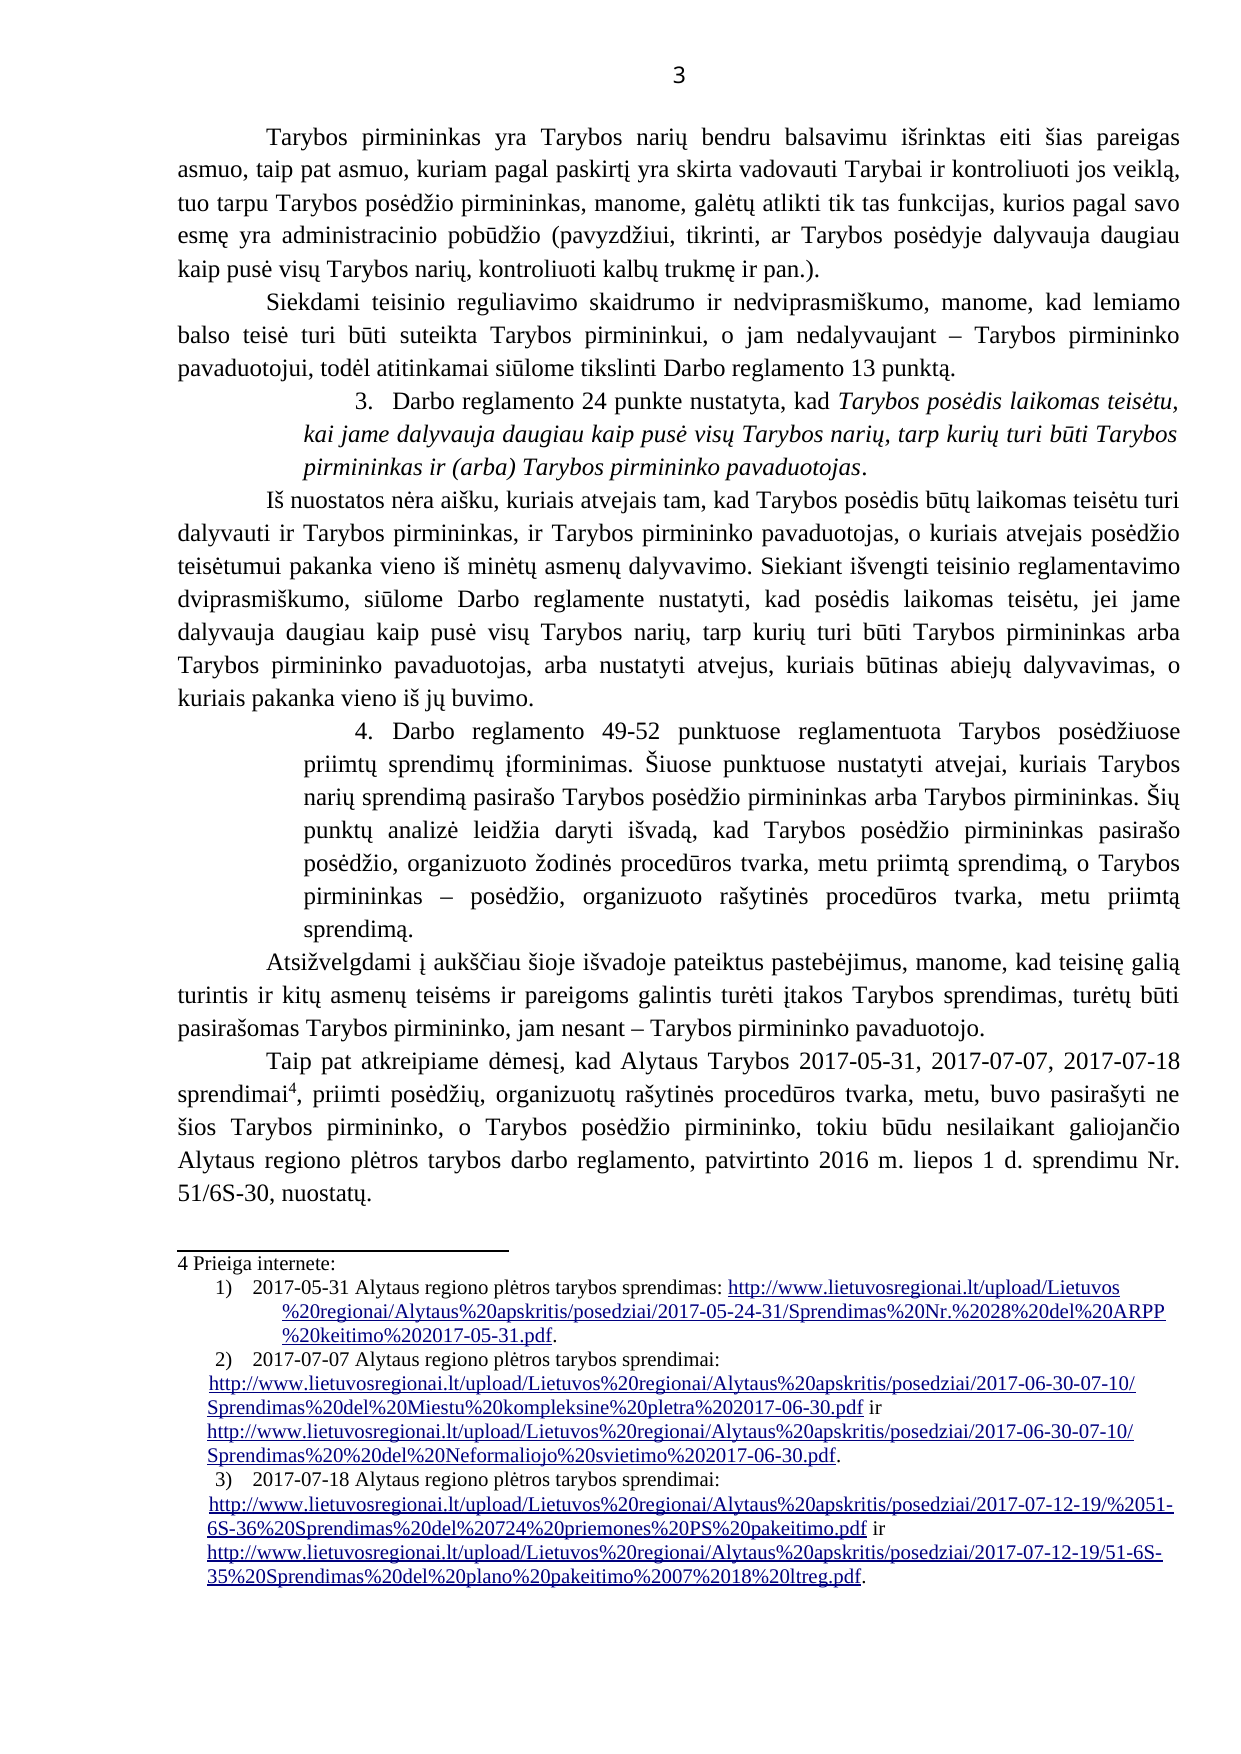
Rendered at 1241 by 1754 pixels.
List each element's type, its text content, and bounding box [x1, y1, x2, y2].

text http://www.lietuvosregionai.lt/upload/Lietuvos%20regionai/Alytaus%20apskritis/posedziai/2017-07-12-19/%2051-6S-36%20Sprendimas%20del%20724%20priemones%20PS%20pakeitimo.pdf ir http://www.lietuvosregionai.lt/upload/Lietuvos%20regionai/Alytaus%20apskritis/posedziai/2017-07-12-19/51-6S-35%20Sprendimas%20del%20plano%20pakeitimo%2007%2018%20ltreg.pdf. [177, 1491, 1181, 1588]
list 2017-05-31 Alytaus regiono plėtros tarybos sprendimas: http://www.lietuvosregionai.lt/upload/Lietuvos%20regionai/Alytaus%20apskritis/posedziai/2017-05-24-31/Sprendimas%20Nr.%2028%20del%20ARPP%20keitimo%202017-05-31.pdf. [215, 1275, 1181, 1347]
list Darbo reglamento 24 punkte nustatyta, kad Tarybos posėdis laikomas teisėtu, kai jame dalyvauja daugiau kaip pusė visų Tarybos narių, tarp kurių turi būti Tarybos pirmininkas ir (arba) Tarybos pirmininko pavaduotojas. [266, 386, 1181, 481]
text Iš nuostatos nėra aišku, kuriais atvejais tam, kad Tarybos posėdis būtų laikomas teisėtu turi dalyvauti ir Tarybos pirmininkas, ir Tarybos pirmininko pavaduotojas, o kuriais atvejais posėdžio teisėtumui pakanka vieno iš minėtų asmenų dalyvavimo. Siekiant išvengti teisinio reglamentavimo dviprasmiškumo, siūlome Darbo reglamente nustatyti, kad posėdis laikomas teisėtu, jei jame dalyvauja daugiau kaip pusė visų Tarybos narių, tarp kurių turi būti Tarybos pirmininkas arba Tarybos pirmininko pavaduotojas, arba nustatyti atvejus, kuriais būtinas abiejų dalyvavimas, o kuriais pakanka vieno iš jų buvimo. [177, 485, 1181, 712]
list 2017-07-18 Alytaus regiono plėtros tarybos sprendimai: [215, 1467, 1181, 1491]
text Tarybos pirmininkas yra Tarybos narių bendru balsavimu išrinktas eiti šias pareigas asmuo, taip pat asmuo, kuriam pagal paskirtį yra skirta vadovauti Tarybai ir kontroliuoti jos veiklą, tuo tarpu Tarybos posėdžio pirmininkas, manome, galėtų atlikti tik tas funkcijas, kurios pagal savo esmę yra administracinio pobūdžio (pavyzdžiui, tikrinti, ar Tarybos posėdyje dalyvauja daugiau kaip pusė visų Tarybos narių, kontroliuoti kalbų trukmę ir pan.). [177, 122, 1181, 282]
list 2017-07-07 Alytaus regiono plėtros tarybos sprendimai: [215, 1347, 1181, 1371]
text Prieiga internete: [177, 1251, 1181, 1275]
list Atsižvelgdami į aukščiau šioje išvadoje pateiktus pastebėjimus, manome, kad teisinę galią turintis ir kitų asmenų teisėms ir pareigoms galintis turėti įtakos Tarybos sprendimas, turėtų būti pasirašomas Tarybos pirmininko, jam nesant – Tarybos pirmininko pavaduotojo. [177, 947, 1181, 1042]
list Darbo reglamento 49-52 punktuose reglamentuota Tarybos posėdžiuose priimtų sprendimų įforminimas. Šiuose punktuose nustatyti atvejai, kuriais Tarybos narių sprendimą pasirašo Tarybos posėdžio pirmininkas arba Tarybos pirmininkas. Šių punktų analizė leidžia daryti išvadą, kad Tarybos posėdžio pirmininkas pasirašo posėdžio, organizuoto žodinės procedūros tvarka, metu priimtą sprendimą, o Tarybos pirmininkas – posėdžio, organizuoto rašytinės procedūros tvarka, metu priimtą sprendimą. [266, 716, 1181, 943]
list Taip pat atkreipiame dėmesį, kad Alytaus Tarybos 2017-05-31, 2017-07-07, 2017-07-18 sprendimai, priimti posėdžių, organizuotų rašytinės procedūros tvarka, metu, buvo pasirašyti ne šios Tarybos pirmininko, o Tarybos posėdžio pirmininko, tokiu būdu nesilaikant galiojančio Alytaus regiono plėtros tarybos darbo reglamento, patvirtinto 2016 m. liepos 1 d. sprendimu Nr. 51/6S-30, nuostatų. [177, 1046, 1181, 1207]
text Siekdami teisinio reguliavimo skaidrumo ir nedviprasmiškumo, manome, kad lemiamo balso teisė turi būti suteikta Tarybos pirmininkui, o jam nedalyvaujant – Tarybos pirmininko pavaduotojui, todėl atitinkamai siūlome tikslinti Darbo reglamento 13 punktą. [177, 287, 1181, 381]
text http://www.lietuvosregionai.lt/upload/Lietuvos%20regionai/Alytaus%20apskritis/posedziai/2017-06-30-07-10/Sprendimas%20del%20Miestu%20kompleksine%20pletra%202017-06-30.pdf ir http://www.lietuvosregionai.lt/upload/Lietuvos%20regionai/Alytaus%20apskritis/posedziai/2017-06-30-07-10/Sprendimas%20%20del%20Neformaliojo%20svietimo%202017-06-30.pdf. [177, 1371, 1181, 1467]
